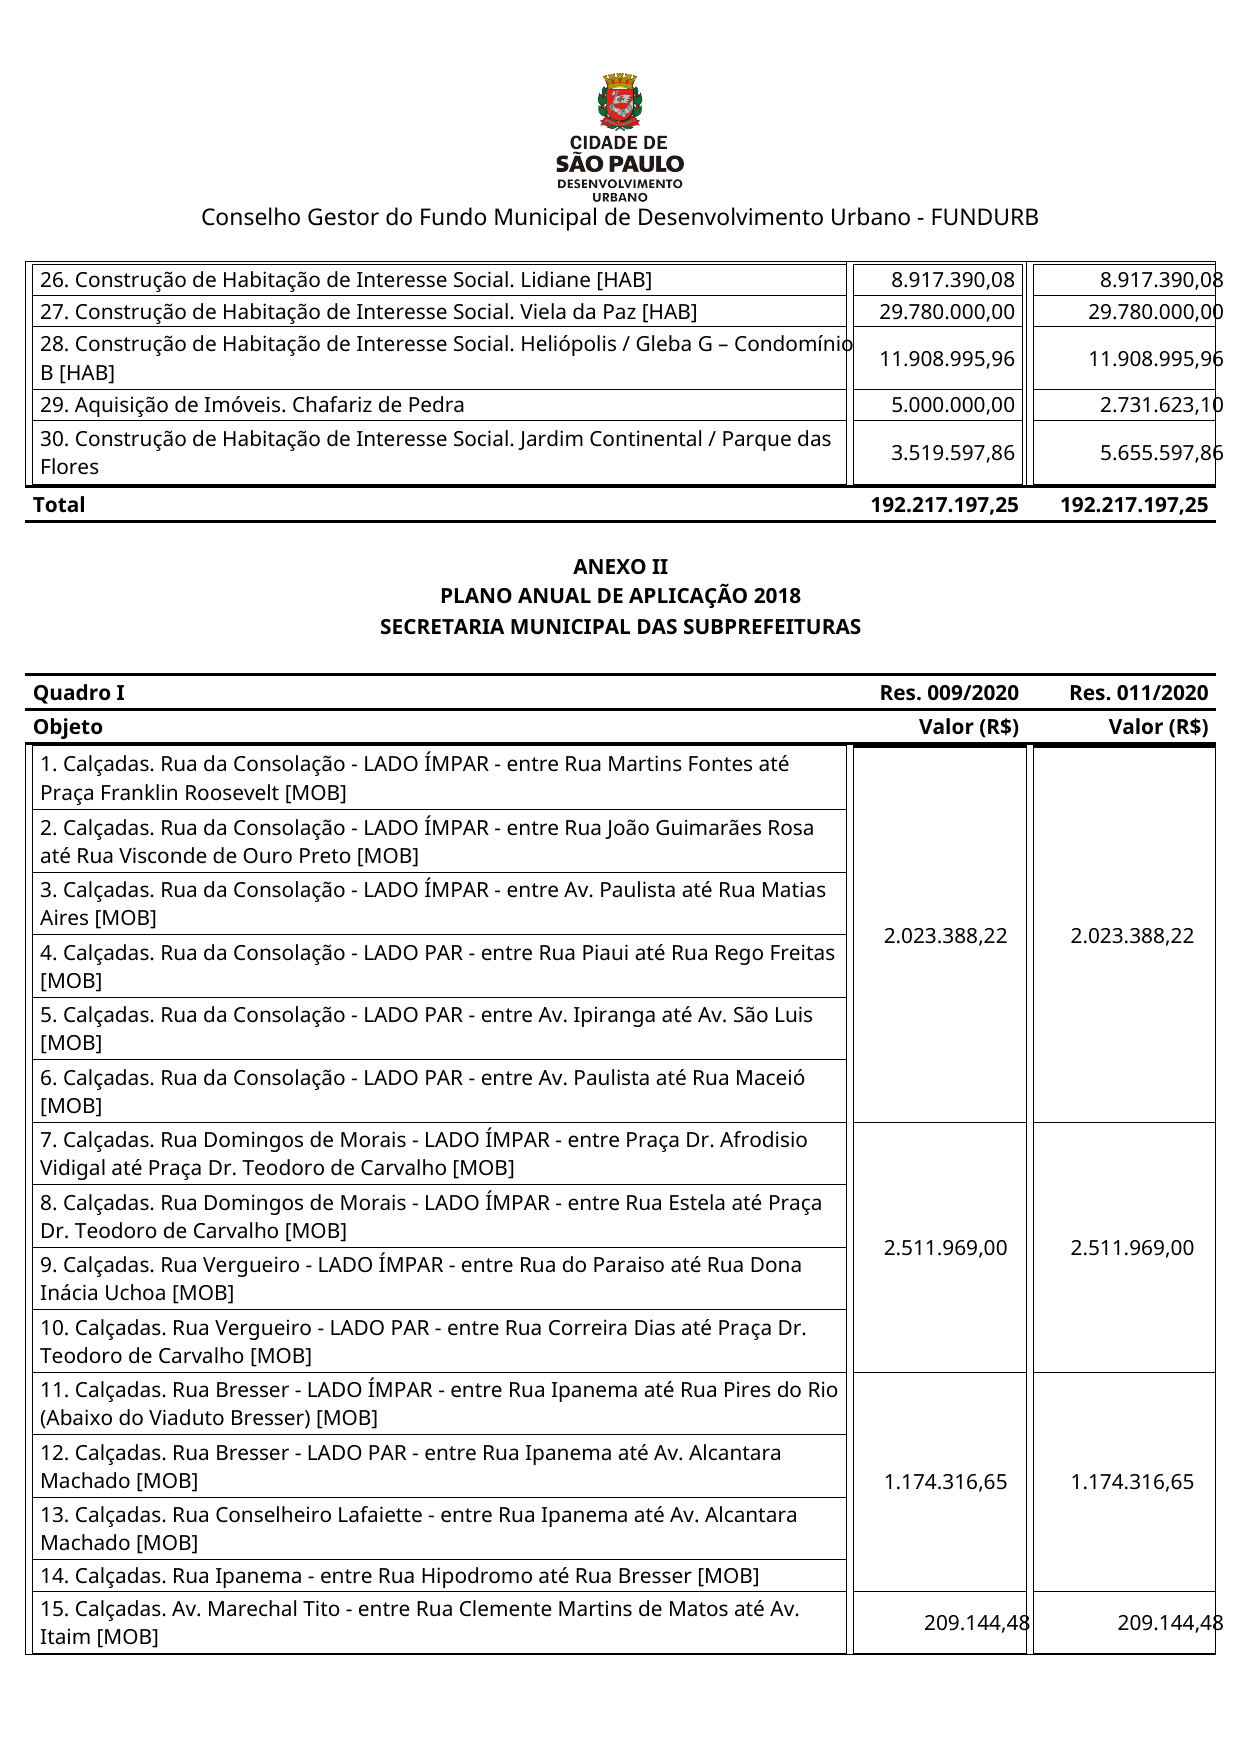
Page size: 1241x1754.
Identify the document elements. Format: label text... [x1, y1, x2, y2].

table_cell 1.174.316,65 [1034, 1373, 1215, 1591]
table_cell 1.174.316,65 [854, 1373, 1026, 1591]
table_cell [846, 523, 1026, 552]
table_cell 27. Construção de Habitação de Interesse Social. Viela da Paz [HAB] [33, 296, 846, 326]
table_cell 2.511.969,00 [854, 1123, 1026, 1372]
table_cell 14. Calçadas. Rua Ipanema - entre Rua Hipodromo até Rua Bresser [MOB] [33, 1560, 846, 1591]
table_cell 7. Calçadas. Rua Domingos de Morais - LADO ÍMPAR - entre Praça Dr. Afrodisio Vidigal até Praça Dr. Teodoro de Carvalho [MOB] [33, 1123, 846, 1184]
table_header 2.023.388,22 [854, 748, 1026, 1122]
table_cell 10. Calçadas. Rua Vergueiro - LADO PAR - entre Rua Correira Dias até Praça Dr. Teodoro de Carvalho [MOB] [33, 1310, 846, 1372]
table_cell 29.780.000,00 [854, 296, 1022, 326]
table_cell Valor (R$) [1026, 711, 1216, 742]
table_cell 2.511.969,00 [1034, 1123, 1215, 1372]
table_cell 192.217.197,25 [846, 488, 1026, 519]
table_cell 209.144,48 [854, 1592, 1026, 1653]
table_cell [26, 745, 32, 1654]
table_cell 8.917.390,08 [1034, 265, 1215, 295]
table_cell 6. Calçadas. Rua da Consolação - LADO PAR - entre Av. Paulista até Rua Maceió [MOB] [33, 1060, 846, 1122]
table_cell Total [25, 488, 846, 519]
table_cell 4. Calçadas. Rua da Consolação - LADO PAR - entre Rua Piaui até Rua Rego Freitas [MOB] [33, 935, 846, 997]
table_cell [25, 523, 846, 552]
table_cell Res. 011/2020 [1026, 676, 1216, 708]
table_cell 3.519.597,86 [854, 421, 1022, 484]
table_cell 13. Calçadas. Rua Conselheiro Lafaiette - entre Rua Ipanema até Av. Alcantara Machado [MOB] [33, 1498, 846, 1559]
table_cell 3. Calçadas. Rua da Consolação - LADO ÍMPAR - entre Av. Paulista até Rua Matias Aires [MOB] [33, 873, 846, 934]
table_cell 5.000.000,00 [854, 390, 1022, 420]
table_cell 29.780.000,00 [1034, 296, 1215, 326]
table_cell [847, 745, 853, 1654]
table_cell Valor (R$) [846, 711, 1026, 742]
table_cell Quadro I [25, 676, 846, 708]
table_cell 5. Calçadas. Rua da Consolação - LADO PAR - entre Av. Ipiranga até Av. São Luis [MOB] [33, 998, 846, 1059]
table_cell 8. Calçadas. Rua Domingos de Morais - LADO ÍMPAR - entre Rua Estela até Praça Dr. Teodoro de Carvalho [MOB] [33, 1185, 846, 1247]
table_cell 15. Calçadas. Av. Marechal Tito - entre Rua Clemente Martins de Matos até Av. Itaim [MOB] [33, 1592, 846, 1653]
table_cell 11. Calçadas. Rua Bresser - LADO ÍMPAR - entre Rua Ipanema até Rua Pires do Rio (Abaixo do Viaduto Bresser) [MOB] [33, 1373, 846, 1434]
table_cell 2.731.623,10 [1034, 390, 1215, 420]
table_cell [1027, 745, 1033, 1654]
table_cell Objeto [25, 711, 846, 742]
table_cell 5.655.597,86 [1034, 421, 1215, 484]
table_cell Res. 009/2020 [846, 676, 1026, 708]
table_cell [26, 262, 846, 485]
table_cell [25, 641, 846, 673]
table_cell 8.917.390,08 [854, 265, 1022, 295]
table_cell 11.908.995,96 [854, 327, 1022, 389]
table_cell 2. Calçadas. Rua da Consolação - LADO ÍMPAR - entre Rua João Guimarães Rosa até Rua Visconde de Ouro Preto [MOB] [33, 810, 846, 872]
table_cell [1026, 523, 1216, 552]
table_header 1. Calçadas. Rua da Consolação - LADO ÍMPAR - entre Rua Martins Fontes até Praça Franklin Roosevelt [MOB] [33, 746, 846, 809]
table_cell 30. Construção de Habitação de Interesse Social. Jardim Continental / Parque das Flores [33, 421, 846, 484]
table_cell 26. Construção de Habitação de Interesse Social. Lidiane [HAB] [33, 265, 846, 295]
table_cell ANEXO II PLANO ANUAL DE APLICAÇÃO 2018 [25, 553, 1216, 609]
table_cell 9. Calçadas. Rua Vergueiro - LADO ÍMPAR - entre Rua do Paraiso até Rua Dona Inácia Uchoa [MOB] [33, 1248, 846, 1309]
table_cell SECRETARIA MUNICIPAL DAS SUBPREFEITURAS [25, 609, 1216, 641]
table_cell [846, 641, 1026, 673]
table_cell 29. Aquisição de Imóveis. Chafariz de Pedra [33, 390, 846, 420]
table_cell 12. Calçadas. Rua Bresser - LADO PAR - entre Rua Ipanema até Av. Alcantara Machado [MOB] [33, 1435, 846, 1497]
table_cell [1027, 262, 1215, 485]
table_cell [1026, 641, 1216, 673]
table_cell 209.144,48 [1034, 1592, 1215, 1653]
table_cell 192.217.197,25 [1026, 488, 1216, 519]
table_cell 28. Construção de Habitação de Interesse Social. Heliópolis / Gleba G – Condomínio B [HAB] [33, 327, 846, 389]
table_cell 11.908.995,96 [1034, 327, 1215, 389]
table_header 2.023.388,22 [1034, 748, 1215, 1122]
table_cell [847, 262, 1026, 485]
